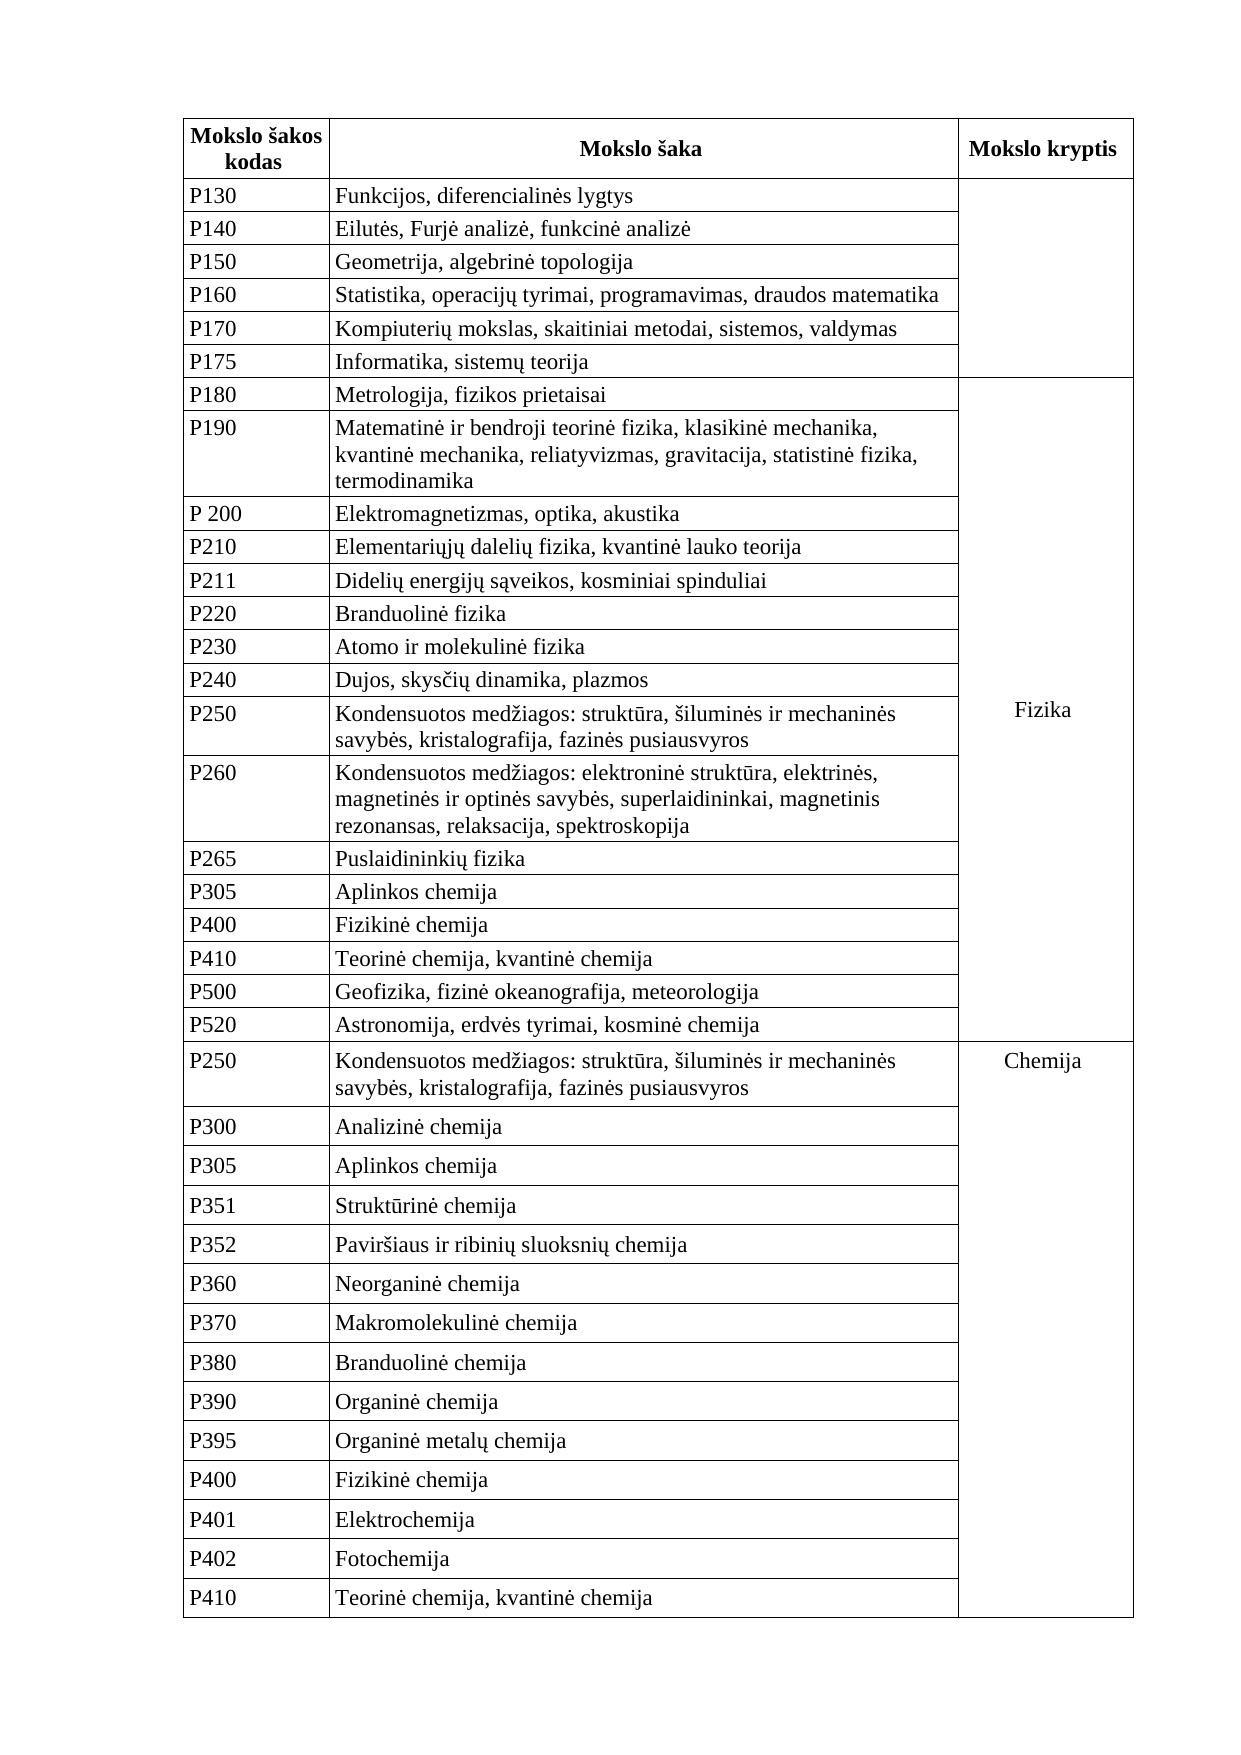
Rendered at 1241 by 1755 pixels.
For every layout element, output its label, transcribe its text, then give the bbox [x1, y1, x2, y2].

table_cell P230 [184, 630, 329, 662]
table_cell Matematinė ir bendroji teorinė fizika, klasikinė mechanika, kvantinė mechanika, reliatyvizmas, gravitacija, statistinė fizika, termodinamika [330, 411, 958, 496]
table_cell Branduolinė fizika [330, 597, 958, 629]
table_cell P180 [184, 378, 329, 410]
table_cell Aplinkos chemija [330, 1146, 958, 1185]
table_cell Atomo ir molekulinė fizika [330, 630, 958, 662]
table_cell Teorinė chemija, kvantinė chemija [330, 1579, 958, 1617]
table_cell Geometrija, algebrinė topologija [330, 245, 958, 277]
table_cell P400 [184, 1461, 329, 1499]
table_cell P360 [184, 1264, 329, 1302]
table_cell P402 [184, 1539, 329, 1577]
table_cell P370 [184, 1304, 329, 1342]
table_cell Fizikinė chemija [330, 909, 958, 941]
table_cell Paviršiaus ir ribinių sluoksnių chemija [330, 1225, 958, 1263]
table_cell Analizinė chemija [330, 1107, 958, 1145]
table_cell Kondensuotos medžiagos: struktūra, šiluminės ir mechaninės savybės, kristalografija, fazinės pusiausvyros [330, 697, 958, 755]
table_cell P190 [184, 411, 329, 496]
table_cell P400 [184, 909, 329, 941]
table_cell Makromolekulinė chemija [330, 1304, 958, 1342]
table_cell Didelių energijų sąveikos, kosminiai spinduliai [330, 564, 958, 596]
table_cell P500 [184, 975, 329, 1007]
table_cell Organinė chemija [330, 1382, 958, 1420]
table_cell Struktūrinė chemija [330, 1186, 958, 1224]
table_cell Statistika, operacijų tyrimai, programavimas, draudos matematika [330, 279, 958, 311]
table_cell Elektrochemija [330, 1500, 958, 1538]
table_header Mokslo šaka [330, 119, 958, 178]
table_cell P250 [184, 1042, 329, 1106]
table_cell P265 [184, 842, 329, 874]
table_cell Elementariųjų dalelių fizika, kvantinė lauko teorija [330, 531, 958, 563]
table_cell Kompiuterių mokslas, skaitiniai metodai, sistemos, valdymas [330, 312, 958, 344]
table_cell P130 [184, 179, 329, 211]
table_cell [959, 179, 1133, 377]
table_cell Teorinė chemija, kvantinė chemija [330, 942, 958, 974]
table_cell Funkcijos, diferencialinės lygtys [330, 179, 958, 211]
table_cell Dujos, skysčių dinamika, plazmos [330, 664, 958, 696]
table_cell P390 [184, 1382, 329, 1420]
table_header Mokslo šakos kodas [184, 119, 329, 178]
table_cell P520 [184, 1008, 329, 1041]
table_cell P211 [184, 564, 329, 596]
table_cell P380 [184, 1343, 329, 1381]
table_cell Metrologija, fizikos prietaisai [330, 378, 958, 410]
table_cell P305 [184, 1146, 329, 1185]
table_cell P260 [184, 756, 329, 841]
table_cell P305 [184, 875, 329, 908]
table_cell Informatika, sistemų teorija [330, 345, 958, 377]
table_cell P170 [184, 312, 329, 344]
table_cell P210 [184, 531, 329, 563]
table_cell P250 [184, 697, 329, 755]
table_cell Astronomija, erdvės tyrimai, kosminė chemija [330, 1008, 958, 1041]
table_cell Neorganinė chemija [330, 1264, 958, 1302]
table_cell Puslaidininkių fizika [330, 842, 958, 874]
table_cell P175 [184, 345, 329, 377]
table_cell Fizikinė chemija [330, 1461, 958, 1499]
table_cell P401 [184, 1500, 329, 1538]
table_cell Kondensuotos medžiagos: struktūra, šiluminės ir mechaninės savybės, kristalografija, fazinės pusiausvyros [330, 1042, 958, 1106]
table_cell Kondensuotos medžiagos: elektroninė struktūra, elektrinės, magnetinės ir optinės savybės, superlaidininkai, magnetinis rezonansas, relaksacija, spektroskopija [330, 756, 958, 841]
table_cell P410 [184, 1579, 329, 1617]
table_cell P220 [184, 597, 329, 629]
table_cell Eilutės, Furjė analizė, funkcinė analizė [330, 212, 958, 244]
table_cell Fizika [959, 378, 1133, 1041]
table_cell P240 [184, 664, 329, 696]
table_cell Aplinkos chemija [330, 875, 958, 908]
table_cell P410 [184, 942, 329, 974]
table_cell Branduolinė chemija [330, 1343, 958, 1381]
table_header Mokslo kryptis [959, 119, 1133, 178]
table_cell P395 [184, 1421, 329, 1459]
table_cell Elektromagnetizmas, optika, akustika [330, 497, 958, 529]
table_cell Geofizika, fizinė okeanografija, meteorologija [330, 975, 958, 1007]
table_cell P140 [184, 212, 329, 244]
table_cell P160 [184, 279, 329, 311]
table_cell P 200 [184, 497, 329, 529]
table_cell P351 [184, 1186, 329, 1224]
table_cell Organinė metalų chemija [330, 1421, 958, 1459]
table_cell Chemija [959, 1042, 1133, 1617]
table_cell P352 [184, 1225, 329, 1263]
table_cell P150 [184, 245, 329, 277]
table_cell P300 [184, 1107, 329, 1145]
table_cell Fotochemija [330, 1539, 958, 1577]
